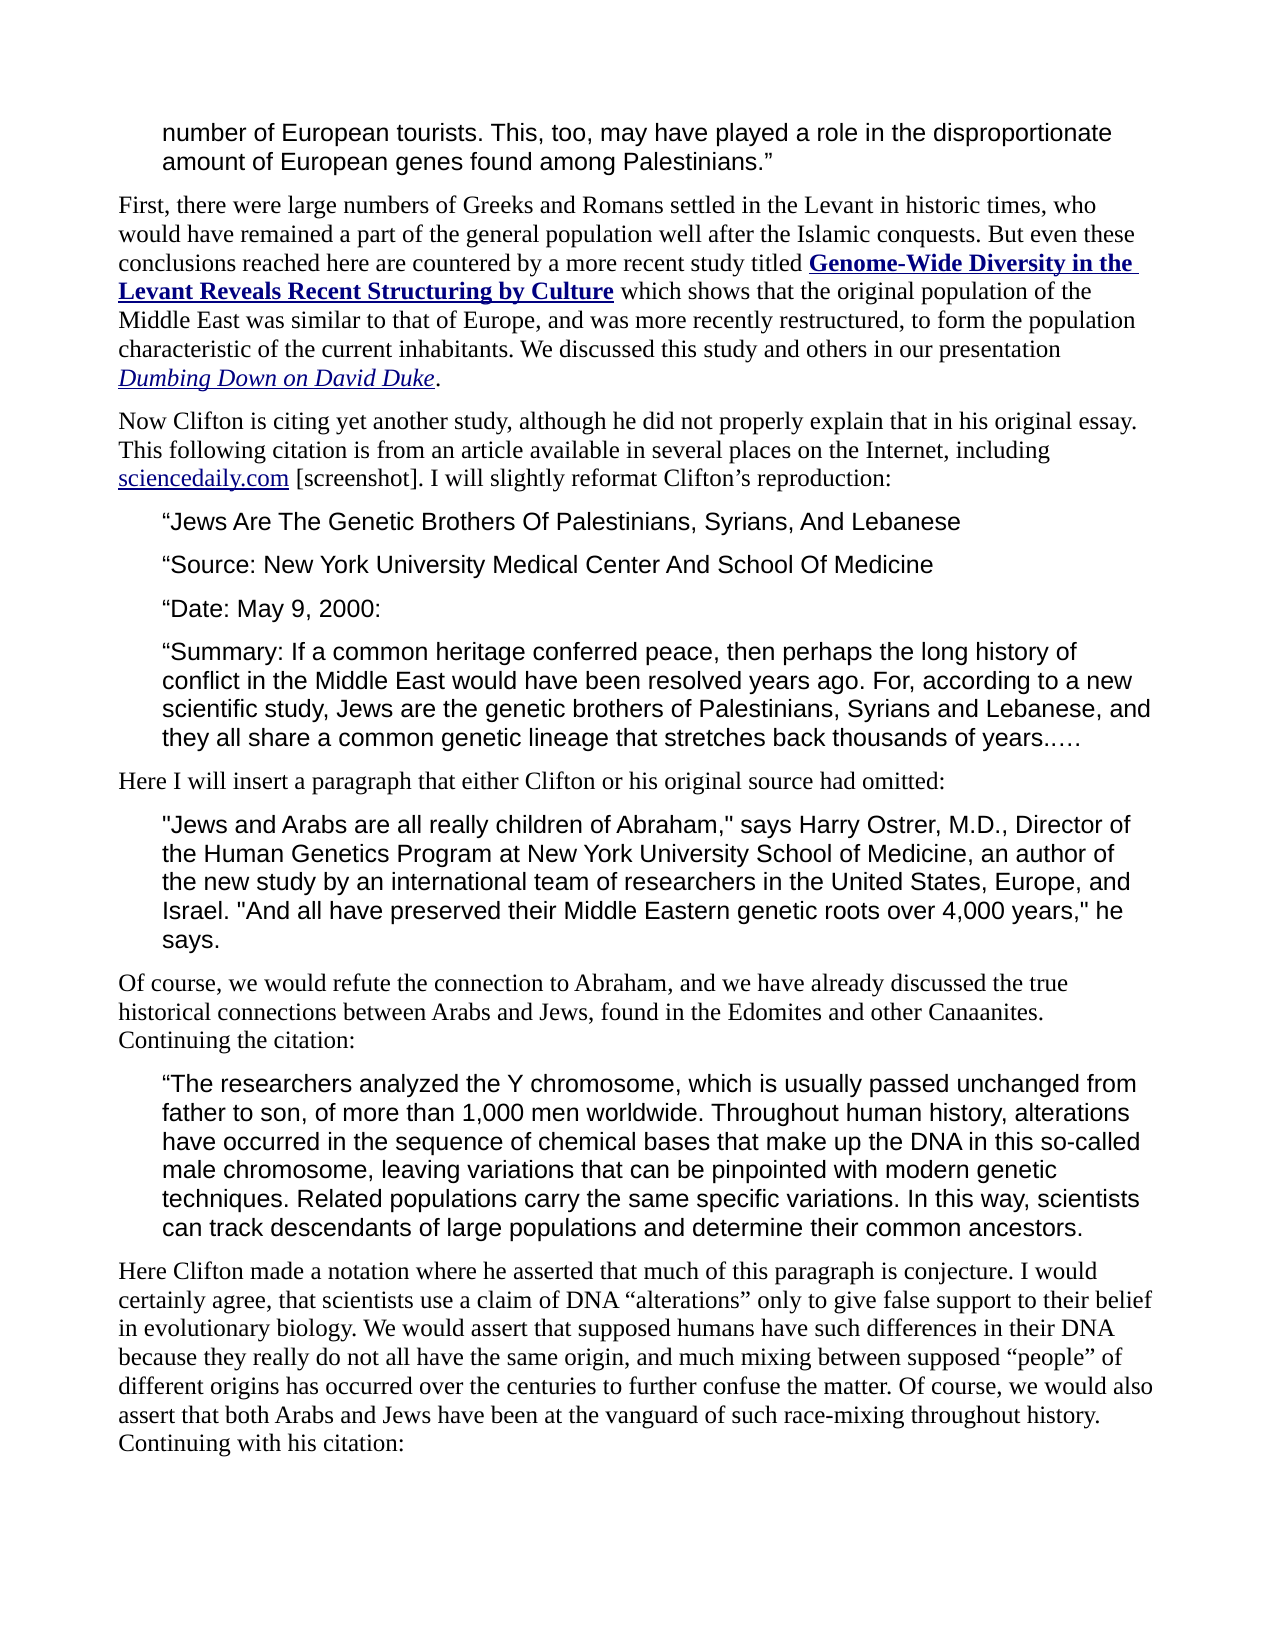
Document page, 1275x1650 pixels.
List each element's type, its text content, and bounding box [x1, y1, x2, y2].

text "Jews and Arabs are all really children of Abraham," says Harry Ostrer, M.D., Director of the Human Genetics Program at New York University School of Medicine, an author of the new study by an international team of researchers in the United States, Europe, and Israel. "And all have preserved their Middle Eastern genetic roots over 4,000 years," he says. [162, 810, 1157, 953]
text “The researchers analyzed the Y chromosome, which is usually passed unchanged from father to son, of more than 1,000 men worldwide. Throughout human history, alterations have occurred in the sequence of chemical bases that make up the DNA in this so-called male chromosome, leaving variations that can be pinpointed with modern genetic techniques. Related populations carry the same specific variations. In this way, scientists can track descendants of large populations and determine their common ancestors. [162, 1069, 1157, 1241]
text Now Clifton is citing yet another study, although he did not properly explain that in his original essay. This following citation is from an article available in several places on the Internet, including sciencedaily.com [screenshot]. I will slightly reformat Clifton’s reproduction: [118, 406, 1157, 492]
text Of course, we would refute the connection to Abraham, and we have already discussed the true historical connections between Arabs and Jews, found in the Edomites and other Canaanites. Continuing the citation: [118, 968, 1157, 1054]
text “Date: May 9, 2000: [162, 593, 1157, 622]
text Here I will insert a paragraph that either Clifton or his original source had omitted: [118, 766, 1157, 795]
text First, there were large numbers of Greeks and Romans settled in the Levant in historic times, who would have remained a part of the general population well after the Islamic conquests. But even these conclusions reached here are countered by a more recent study titled Genome-Wide Diversity in the Levant Reveals Recent Structuring by Culture which shows that the original population of the Middle East was similar to that of Europe, and was more recently restructured, to form the population characteristic of the current inhabitants. We discussed this study and others in our presentation Dumbing Down on David Duke. [118, 190, 1157, 391]
text “Jews Are The Genetic Brothers Of Palestinians, Syrians, And Lebanese [162, 507, 1157, 536]
text number of European tourists. This, too, may have played a role in the disproportionate amount of European genes found among Palestinians.” [162, 118, 1157, 176]
text Here Clifton made a notation where he asserted that much of this paragraph is conjecture. I would certainly agree, that scientists use a claim of DNA “alterations” only to give false support to their belief in evolutionary biology. We would assert that supposed humans have such differences in their DNA because they really do not all have the same origin, and much mixing between supposed “people” of different origins has occurred over the centuries to further confuse the matter. Of course, we would also assert that both Arabs and Jews have been at the vanguard of such race-mixing throughout history. Continuing with his citation: [118, 1256, 1157, 1457]
text “Source: New York University Medical Center And School Of Medicine [162, 550, 1157, 579]
text “Summary: If a common heritage conferred peace, then perhaps the long history of conflict in the Middle East would have been resolved years ago. For, according to a new scientific study, Jews are the genetic brothers of Palestinians, Syrians and Lebanese, and they all share a common genetic lineage that stretches back thousands of years..… [162, 637, 1157, 752]
